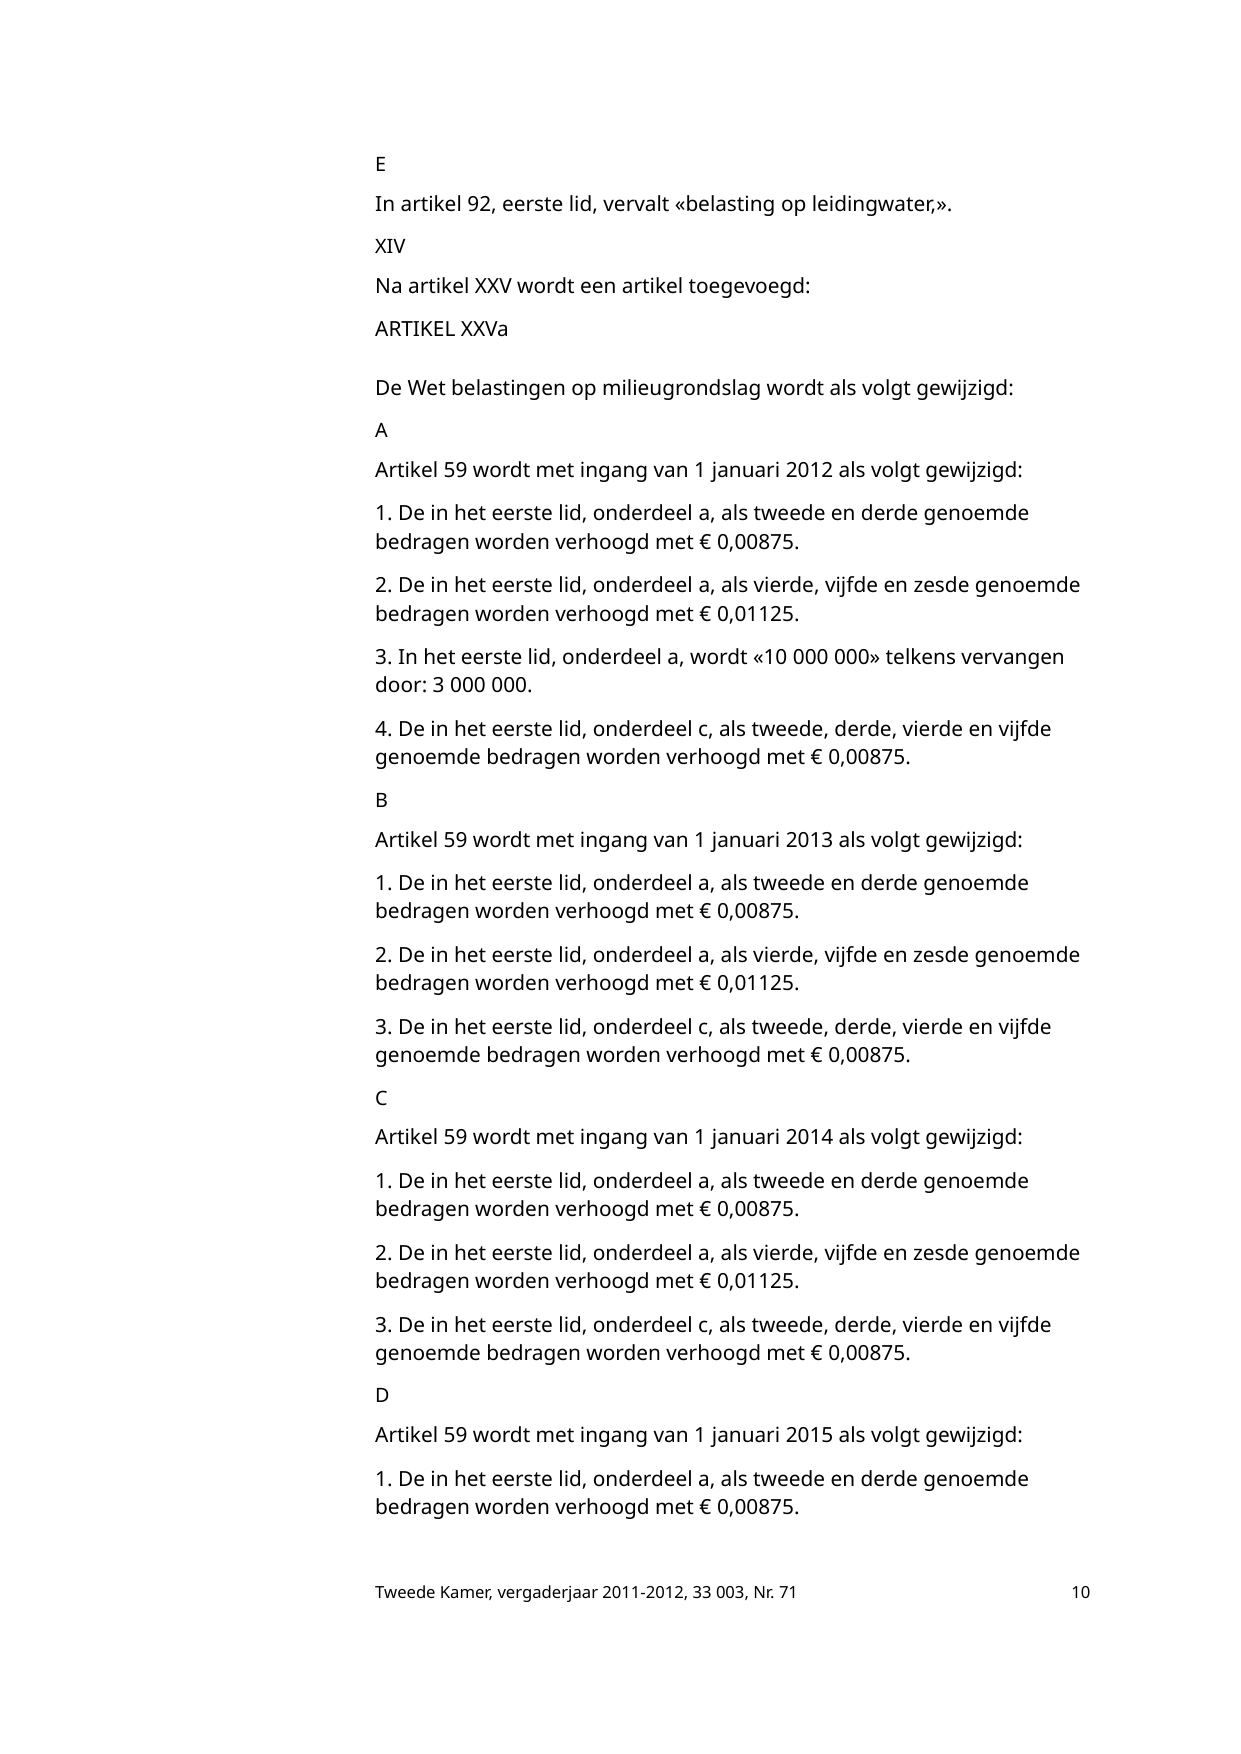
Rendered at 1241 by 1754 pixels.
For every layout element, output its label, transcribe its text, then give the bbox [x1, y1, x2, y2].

text De Wet belastingen op milieugrondslag wordt als volgt gewijzigd: [375, 373, 1090, 401]
text A [375, 416, 1090, 443]
text 4. De in het eerste lid, onderdeel c, als tweede, derde, vierde en vijfde genoemde bedragen worden verhoogd met € 0,00875. [375, 714, 1090, 771]
text Artikel 59 wordt met ingang van 1 januari 2015 als volgt gewijzigd: [375, 1420, 1090, 1449]
text Artikel 59 wordt met ingang van 1 januari 2013 als volgt gewijzigd: [375, 825, 1090, 853]
text 2. De in het eerste lid, onderdeel a, als vierde, vijfde en zesde genoemde bedragen worden verhoogd met € 0,01125. [375, 940, 1090, 997]
text Artikel 59 wordt met ingang van 1 januari 2012 als volgt gewijzigd: [375, 455, 1090, 483]
text Na artikel XXV wordt een artikel toegevoegd: [375, 271, 1090, 299]
text 3. De in het eerste lid, onderdeel c, als tweede, derde, vierde en vijfde genoemde bedragen worden verhoogd met € 0,00875. [375, 1012, 1090, 1069]
text 2. De in het eerste lid, onderdeel a, als vierde, vijfde en zesde genoemde bedragen worden verhoogd met € 0,01125. [375, 1238, 1090, 1295]
text B [375, 786, 1090, 813]
text 3. In het eerste lid, onderdeel a, wordt «10 000 000» telkens vervangen door: 3 000 000. [375, 642, 1090, 699]
text 1. De in het eerste lid, onderdeel a, als tweede en derde genoemde bedragen worden verhoogd met € 0,00875. [375, 1464, 1090, 1521]
text 3. De in het eerste lid, onderdeel c, als tweede, derde, vierde en vijfde genoemde bedragen worden verhoogd met € 0,00875. [375, 1310, 1090, 1367]
text 1. De in het eerste lid, onderdeel a, als tweede en derde genoemde bedragen worden verhoogd met € 0,00875. [375, 498, 1090, 555]
text 1. De in het eerste lid, onderdeel a, als tweede en derde genoemde bedragen worden verhoogd met € 0,00875. [375, 868, 1090, 925]
text In artikel 92, eerste lid, vervalt «belasting op leidingwater,». [375, 189, 1090, 217]
text 2. De in het eerste lid, onderdeel a, als vierde, vijfde en zesde genoemde bedragen worden verhoogd met € 0,01125. [375, 570, 1090, 627]
text 1. De in het eerste lid, onderdeel a, als tweede en derde genoemde bedragen worden verhoogd met € 0,00875. [375, 1166, 1090, 1223]
text XIV [375, 232, 1090, 259]
text D [375, 1382, 1090, 1408]
subtitle ARTIKEL XXVa [375, 314, 1090, 343]
text Artikel 59 wordt met ingang van 1 januari 2014 als volgt gewijzigd: [375, 1122, 1090, 1151]
text E [375, 150, 1090, 177]
text C [375, 1084, 1090, 1111]
